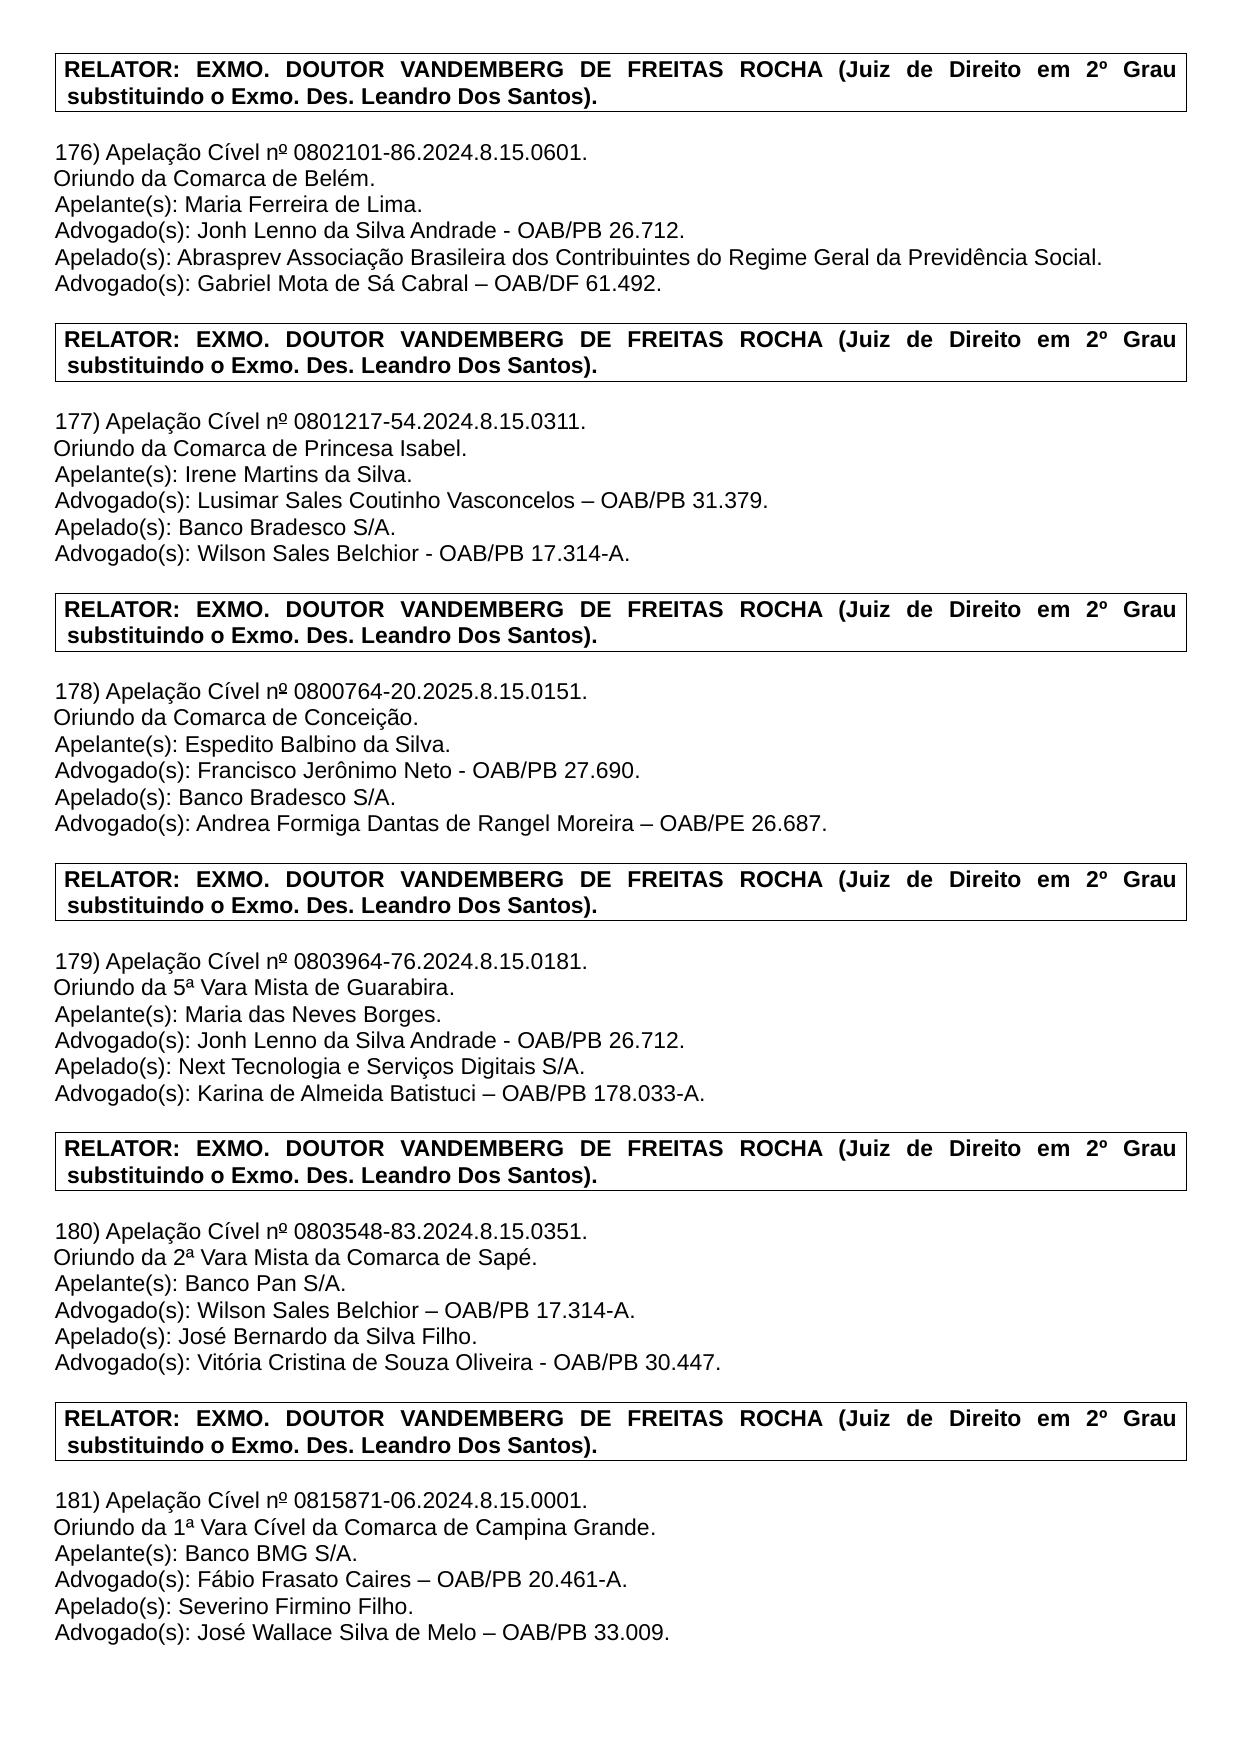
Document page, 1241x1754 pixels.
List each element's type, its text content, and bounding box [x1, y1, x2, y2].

text 181) Apelação Cível nº 0815871-06.2024.8.15.0001. [54, 1487, 1187, 1514]
text Advogado(s): José Wallace Silva de Melo – OAB/PB 33.009. [54, 1619, 1187, 1646]
text RELATOR: EXMO. DOUTOR VANDEMBERG DE FREITAS ROCHA (Juiz de Direito em 2º Grau substituindo o Exmo. Des. Leandro Dos Santos). [56, 594, 1186, 651]
text Apelante(s): Maria Ferreira de Lima. [54, 191, 1187, 217]
text Oriundo da 1ª Vara Cível da Comarca de Campina Grande. [53, 1514, 1187, 1540]
text Apelado(s): José Bernardo da Silva Filho. [54, 1323, 1187, 1349]
text Apelante(s): Banco BMG S/A. [54, 1540, 1187, 1566]
text Advogado(s): Jonh Lenno da Silva Andrade - OAB/PB 26.712. [54, 217, 1187, 244]
text Apelado(s): Banco Bradesco S/A. [54, 783, 1187, 810]
text Oriundo da Comarca de Conceição. [53, 704, 1187, 731]
text RELATOR: EXMO. DOUTOR VANDEMBERG DE FREITAS ROCHA (Juiz de Direito em 2º Grau substituindo o Exmo. Des. Leandro Dos Santos). [56, 864, 1186, 920]
text Advogado(s): Andrea Formiga Dantas de Rangel Moreira – OAB/PE 26.687. [54, 810, 1187, 836]
text 180) Apelação Cível nº 0803548-83.2024.8.15.0351. [54, 1218, 1187, 1244]
text RELATOR: EXMO. DOUTOR VANDEMBERG DE FREITAS ROCHA (Juiz de Direito em 2º Grau substituindo o Exmo. Des. Leandro Dos Santos). [56, 1403, 1186, 1460]
text Advogado(s): Wilson Sales Belchior – OAB/PB 17.314-A. [54, 1297, 1187, 1323]
text Oriundo da Comarca de Belém. [53, 165, 1187, 191]
text Apelante(s): Espedito Balbino da Silva. [54, 731, 1187, 757]
text Apelado(s): Banco Bradesco S/A. [54, 514, 1187, 540]
text 178) Apelação Cível nº 0800764-20.2025.8.15.0151. [54, 678, 1187, 704]
text Advogado(s): Fábio Frasato Caires – OAB/PB 20.461-A. [54, 1566, 1187, 1593]
text 177) Apelação Cível nº 0801217-54.2024.8.15.0311. [54, 408, 1187, 434]
text Apelante(s): Irene Martins da Silva. [54, 461, 1187, 487]
text Apelante(s): Maria das Neves Borges. [54, 1001, 1187, 1027]
text Apelado(s): Next Tecnologia e Serviços Digitais S/A. [54, 1053, 1187, 1079]
text Oriundo da 5ª Vara Mista de Guarabira. [53, 974, 1187, 1001]
text Apelado(s): Severino Firmino Filho. [54, 1593, 1187, 1619]
text Advogado(s): Gabriel Mota de Sá Cabral – OAB/DF 61.492. [54, 270, 1187, 297]
text RELATOR: EXMO. DOUTOR VANDEMBERG DE FREITAS ROCHA (Juiz de Direito em 2º Grau substituindo o Exmo. Des. Leandro Dos Santos). [56, 54, 1186, 111]
text Apelante(s): Banco Pan S/A. [54, 1270, 1187, 1297]
text Apelado(s): Abrasprev Associação Brasileira dos Contribuintes do Regime Geral da Previdência Social. [54, 244, 1187, 270]
text 176) Apelação Cível nº 0802101-86.2024.8.15.0601. [54, 138, 1187, 165]
text Oriundo da 2ª Vara Mista da Comarca de Sapé. [53, 1244, 1187, 1270]
text Advogado(s): Vitória Cristina de Souza Oliveira - OAB/PB 30.447. [54, 1349, 1187, 1376]
text Advogado(s): Lusimar Sales Coutinho Vasconcelos – OAB/PB 31.379. [54, 487, 1187, 514]
text Oriundo da Comarca de Princesa Isabel. [53, 434, 1187, 461]
text Advogado(s): Francisco Jerônimo Neto - OAB/PB 27.690. [54, 757, 1187, 783]
text Advogado(s): Karina de Almeida Batistuci – OAB/PB 178.033-A. [54, 1079, 1187, 1106]
text RELATOR: EXMO. DOUTOR VANDEMBERG DE FREITAS ROCHA (Juiz de Direito em 2º Grau substituindo o Exmo. Des. Leandro Dos Santos). [56, 324, 1186, 381]
text 179) Apelação Cível nº 0803964-76.2024.8.15.0181. [54, 948, 1187, 974]
text Advogado(s): Jonh Lenno da Silva Andrade - OAB/PB 26.712. [54, 1027, 1187, 1053]
text Advogado(s): Wilson Sales Belchior - OAB/PB 17.314-A. [54, 540, 1187, 566]
text RELATOR: EXMO. DOUTOR VANDEMBERG DE FREITAS ROCHA (Juiz de Direito em 2º Grau substituindo o Exmo. Des. Leandro Dos Santos). [56, 1133, 1186, 1190]
